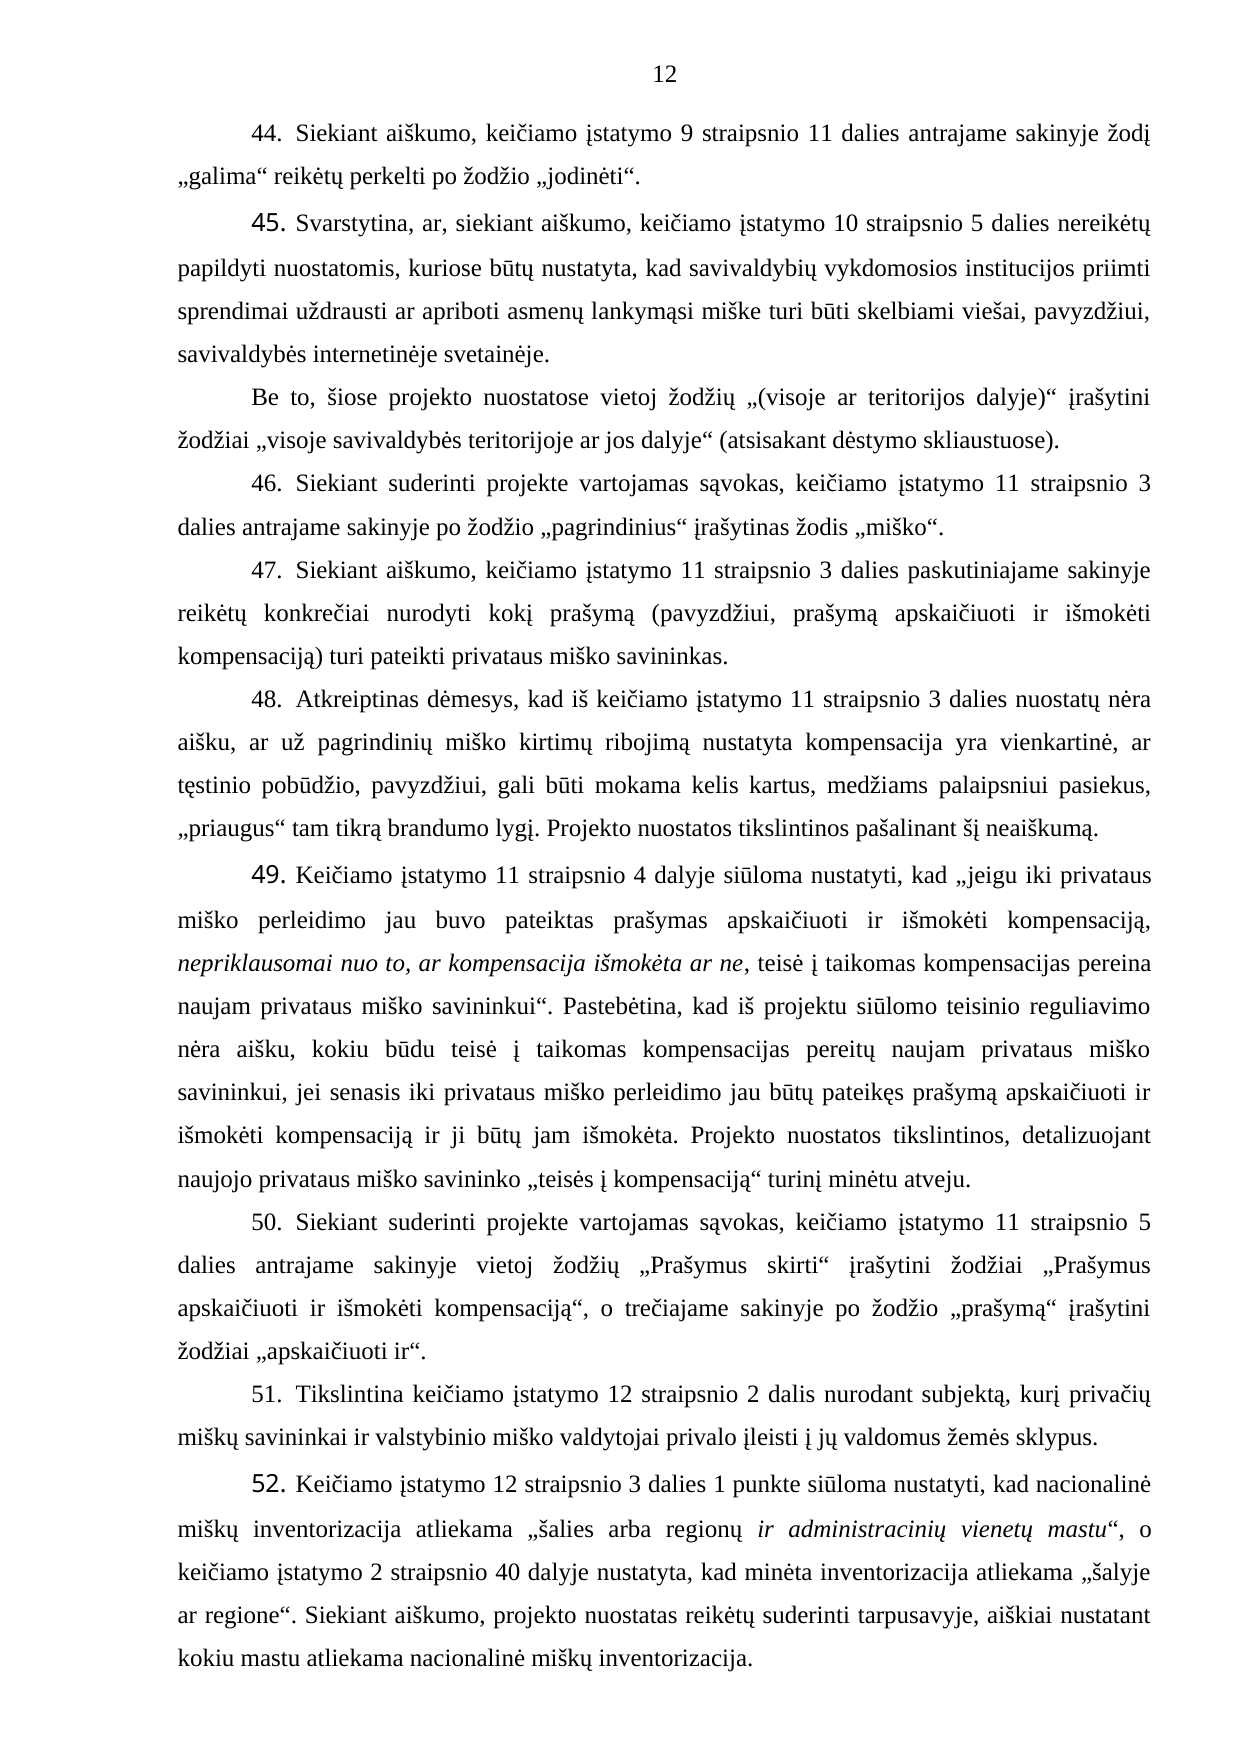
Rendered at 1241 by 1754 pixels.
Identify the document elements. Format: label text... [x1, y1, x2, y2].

list Keičiamo įstatymo 12 straipsnio 3 dalies 1 punkte siūloma nustatyti, kad nacionalinė miškų inventorizacija atliekama „šalies arba regionų ir administracinių vienetų mastu“, o keičiamo įstatymo 2 straipsnio 40 dalyje nustatyta, kad minėta inventorizacija atliekama „šalyje ar regione“. Siekiant aiškumo, projekto nuostatas reikėtų suderinti tarpusavyje, aiškiai nustatant kokiu mastu atliekama nacionalinė miškų inventorizacija. [177, 1466, 1152, 1672]
list Siekiant suderinti projekte vartojamas sąvokas, keičiamo įstatymo 11 straipsnio 5 dalies antrajame sakinyje vietoj žodžių „Prašymus skirti“ įrašytini žodžiai „Prašymus apskaičiuoti ir išmokėti kompensaciją“, o trečiajame sakinyje po žodžio „prašymą“ įrašytini žodžiai „apskaičiuoti ir“. [177, 1207, 1152, 1365]
list Siekiant suderinti projekte vartojamas sąvokas, keičiamo įstatymo 11 straipsnio 3 dalies antrajame sakinyje po žodžio „pagrindinius“ įrašytinas žodis „miško“. [177, 468, 1152, 540]
list Keičiamo įstatymo 11 straipsnio 4 dalyje siūloma nustatyti, kad „jeigu iki privataus miško perleidimo jau buvo pateiktas prašymas apskaičiuoti ir išmokėti kompensaciją, nepriklausomai nuo to, ar kompensacija išmokėta ar ne, teisė į taikomas kompensacijas pereina naujam privataus miško savininkui“. Pastebėtina, kad iš projektu siūlomo teisinio reguliavimo nėra aišku, kokiu būdu teisė į taikomas kompensacijas pereitų naujam privataus miško savininkui, jei senasis iki privataus miško perleidimo jau būtų pateikęs prašymą apskaičiuoti ir išmokėti kompensaciją ir ji būtų jam išmokėta. Projekto nuostatos tikslintinos, detalizuojant naujojo privataus miško savininko „teisės į kompensaciją“ turinį minėtu atveju. [177, 857, 1152, 1192]
list Siekiant aiškumo, keičiamo įstatymo 9 straipsnio 11 dalies antrajame sakinyje žodį „galima“ reikėtų perkelti po žodžio „jodinėti“. [177, 118, 1152, 190]
list Svarstytina, ar, siekiant aiškumo, keičiamo įstatymo 10 straipsnio 5 dalies nereikėtų papildyti nuostatomis, kuriose būtų nustatyta, kad savivaldybių vykdomosios institucijos priimti sprendimai uždrausti ar apriboti asmenų lankymąsi miške turi būti skelbiami viešai, pavyzdžiui, savivaldybės internetinėje svetainėje. [177, 204, 1152, 368]
list Atkreiptinas dėmesys, kad iš keičiamo įstatymo 11 straipsnio 3 dalies nuostatų nėra aišku, ar už pagrindinių miško kirtimų ribojimą nustatyta kompensacija yra vienkartinė, ar tęstinio pobūdžio, pavyzdžiui, gali būti mokama kelis kartus, medžiams palaipsniui pasiekus, „priaugus“ tam tikrą brandumo lygį. Projekto nuostatos tikslintinos pašalinant šį neaiškumą. [177, 684, 1152, 842]
list Siekiant aiškumo, keičiamo įstatymo 11 straipsnio 3 dalies paskutiniajame sakinyje reikėtų konkrečiai nurodyti kokį prašymą (pavyzdžiui, prašymą apskaičiuoti ir išmokėti kompensaciją) turi pateikti privataus miško savininkas. [177, 555, 1152, 670]
list Tikslintina keičiamo įstatymo 12 straipsnio 2 dalis nurodant subjektą, kurį privačių miškų savininkai ir valstybinio miško valdytojai privalo įleisti į jų valdomus žemės sklypus. [177, 1379, 1152, 1451]
text Be to, šiose projekto nuostatose vietoj žodžių „(visoje ar teritorijos dalyje)“ įrašytini žodžiai „visoje savivaldybės teritorijoje ar jos dalyje“ (atsisakant dėstymo skliaustuose). [177, 382, 1152, 454]
